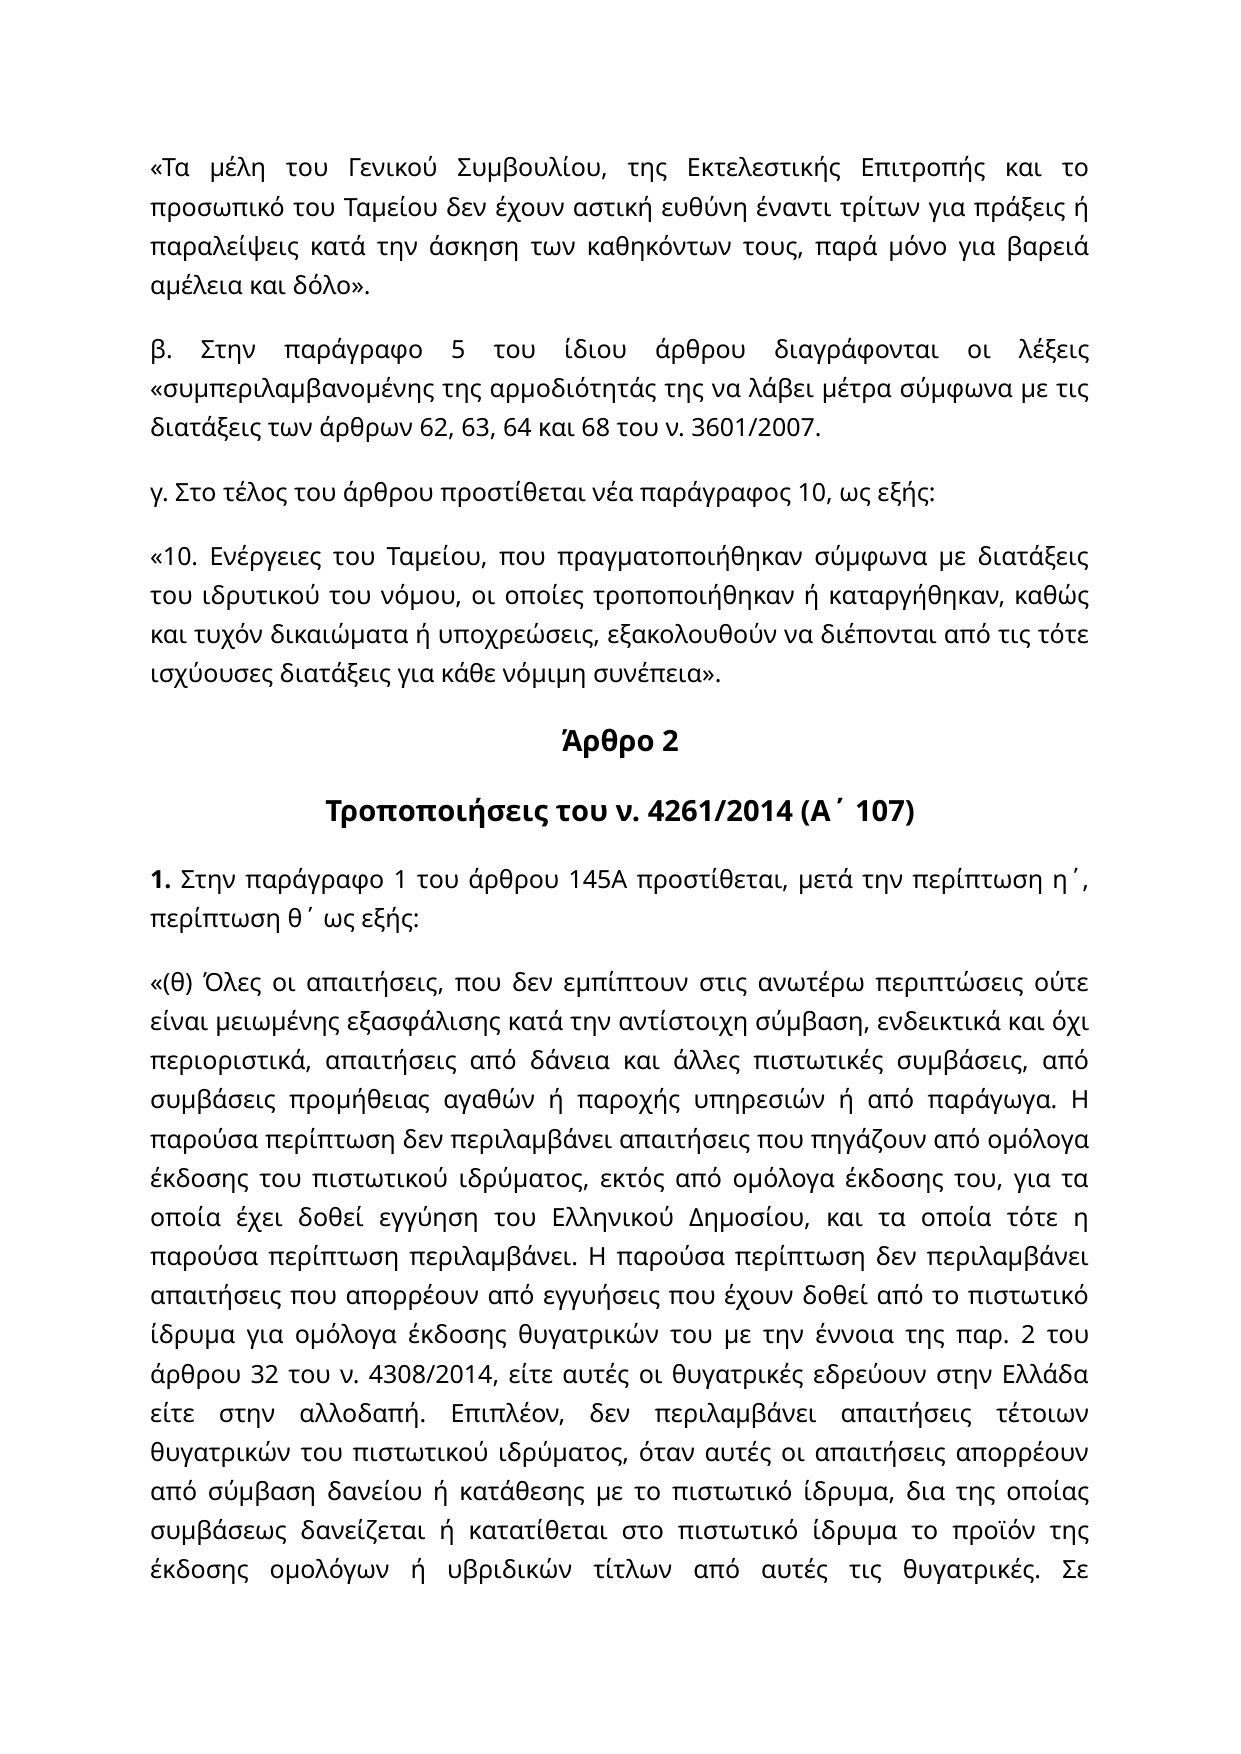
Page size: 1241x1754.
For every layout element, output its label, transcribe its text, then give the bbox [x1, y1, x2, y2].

text 1. Στην παράγραφο 1 του άρθρου 145Α προστίθεται, μετά την περίπτωση η΄, περίπτωση θ΄ ως εξής: [150, 861, 1090, 934]
text β. Στην παράγραφο 5 του ίδιου άρθρου διαγράφονται οι λέξεις «συμπεριλαμβανομένης της αρμοδιότητάς της να λάβει μέτρα σύμφωνα με τις διατάξεις των άρθρων 62, 63, 64 και 68 του ν. 3601/2007. [150, 332, 1090, 444]
subtitle Τροποποιήσεις του ν. 4261/2014 (Α΄ 107) [150, 791, 1090, 830]
text «Τα μέλη του Γενικού Συμβουλίου, της Εκτελεστικής Επιτροπής και το προσωπικό του Ταμείου δεν έχουν αστική ευθύνη έναντι τρίτων για πράξεις ή παραλείψεις κατά την άσκηση των καθηκόντων τους, παρά μόνο για βαρειά αμέλεια και δόλο». [150, 150, 1090, 302]
text «(θ) Όλες οι απαιτήσεις, που δεν εμπίπτουν στις ανωτέρω περιπτώσεις ούτε είναι μειωμένης εξασφάλισης κατά την αντίστοιχη σύμβαση, ενδεικτικά και όχι περιοριστικά, απαιτήσεις από δάνεια και άλλες πιστωτικές συμβάσεις, από συμβάσεις προμήθειας αγαθών ή παροχής υπηρεσιών ή από παράγωγα. Η παρούσα περίπτωση δεν περιλαμβάνει απαιτήσεις που πηγάζουν από ομόλογα έκδοσης του πιστωτικού ιδρύματος, εκτός από ομόλογα έκδοσης του, για τα οποία έχει δοθεί εγγύηση του Ελληνικού Δημοσίου, και τα οποία τότε η παρούσα περίπτωση περιλαμβάνει. Η παρούσα περίπτωση δεν περιλαμβάνει απαιτήσεις που απορρέουν από εγγυήσεις που έχουν δοθεί από το πιστωτικό ίδρυμα για ομόλογα έκδοσης θυγατρικών του με την έννοια της παρ. 2 του άρθρου 32 του ν. 4308/2014, είτε αυτές οι θυγατρικές εδρεύουν στην Ελλάδα είτε στην αλλοδαπή. Επιπλέον, δεν περιλαμβάνει απαιτήσεις τέτοιων θυγατρικών του πιστωτικού ιδρύματος, όταν αυτές οι απαιτήσεις απορρέουν από σύμβαση δανείου ή κατάθεσης με το πιστωτικό ίδρυμα, δια της οποίας συμβάσεως δανείζεται ή κατατίθεται στο πιστωτικό ίδρυμα το προϊόν της έκδοσης ομολόγων ή υβριδικών τίτλων από αυτές τις θυγατρικές. Σε [150, 964, 1090, 1586]
subtitle Άρθρο 2 [150, 720, 1090, 760]
text γ. Στο τέλος του άρθρου προστίθεται νέα παράγραφος 10, ως εξής: [150, 474, 1090, 508]
text «10. Ενέργειες του Ταμείου, που πραγματοποιήθηκαν σύμφωνα με διατάξεις του ιδρυτικού του νόμου, οι οποίες τροποποιήθηκαν ή καταργήθηκαν, καθώς και τυχόν δικαιώματα ή υποχρεώσεις, εξακολουθούν να διέπονται από τις τότε ισχύουσες διατάξεις για κάθε νόμιμη συνέπεια». [150, 538, 1090, 690]
